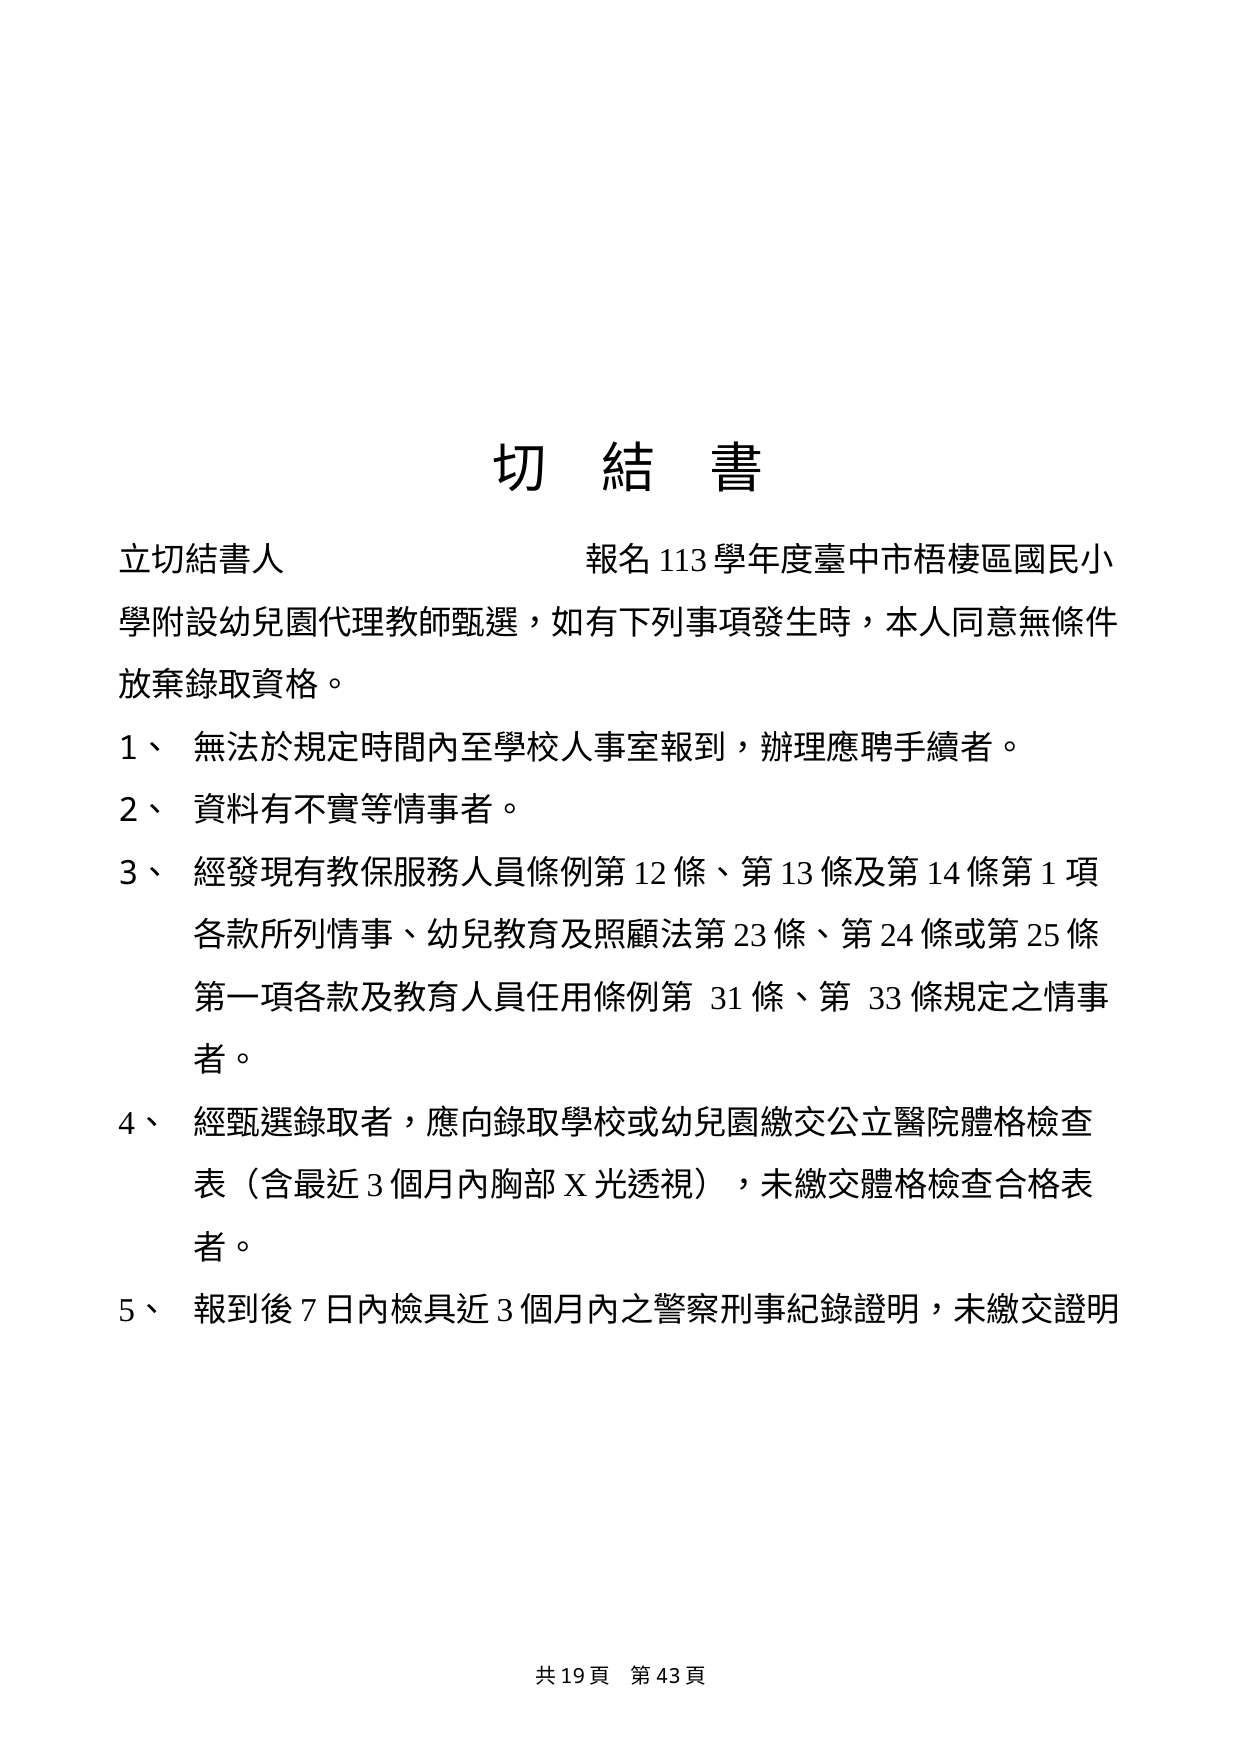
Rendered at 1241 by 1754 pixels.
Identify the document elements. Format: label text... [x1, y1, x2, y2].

list 無法於規定時間內至學校人事室報到，辦理應聘手續者。 [118, 703, 1122, 766]
list 經甄選錄取者，應向錄取學校或幼兒園繳交公立醫院體格檢查表（含最近3個月內胸部X光透視），未繳交體格檢查合格表者。 [118, 1078, 1122, 1266]
text 切 結 書 [118, 391, 1138, 516]
list 報到後7日內檢具近3個月內之警察刑事紀錄證明，未繳交證明者。 [118, 1266, 1122, 1328]
list 經發現有教保服務人員條例第12條、第13條及第14條第1 項各款所列情事、幼兒教育及照顧法第23條、第24條或第25條第一項各款及教育人員任用條例第 31 條、第 33 條規定之情事者。 [118, 828, 1122, 1078]
list 資料有不實等情事者。 [118, 766, 1122, 828]
text 立切結書人 報名113學年度臺中市梧棲區國民小學附設幼兒園代理教師甄選，如有下列事項發生時，本人同意無條件放棄錄取資格。 [118, 516, 1122, 703]
